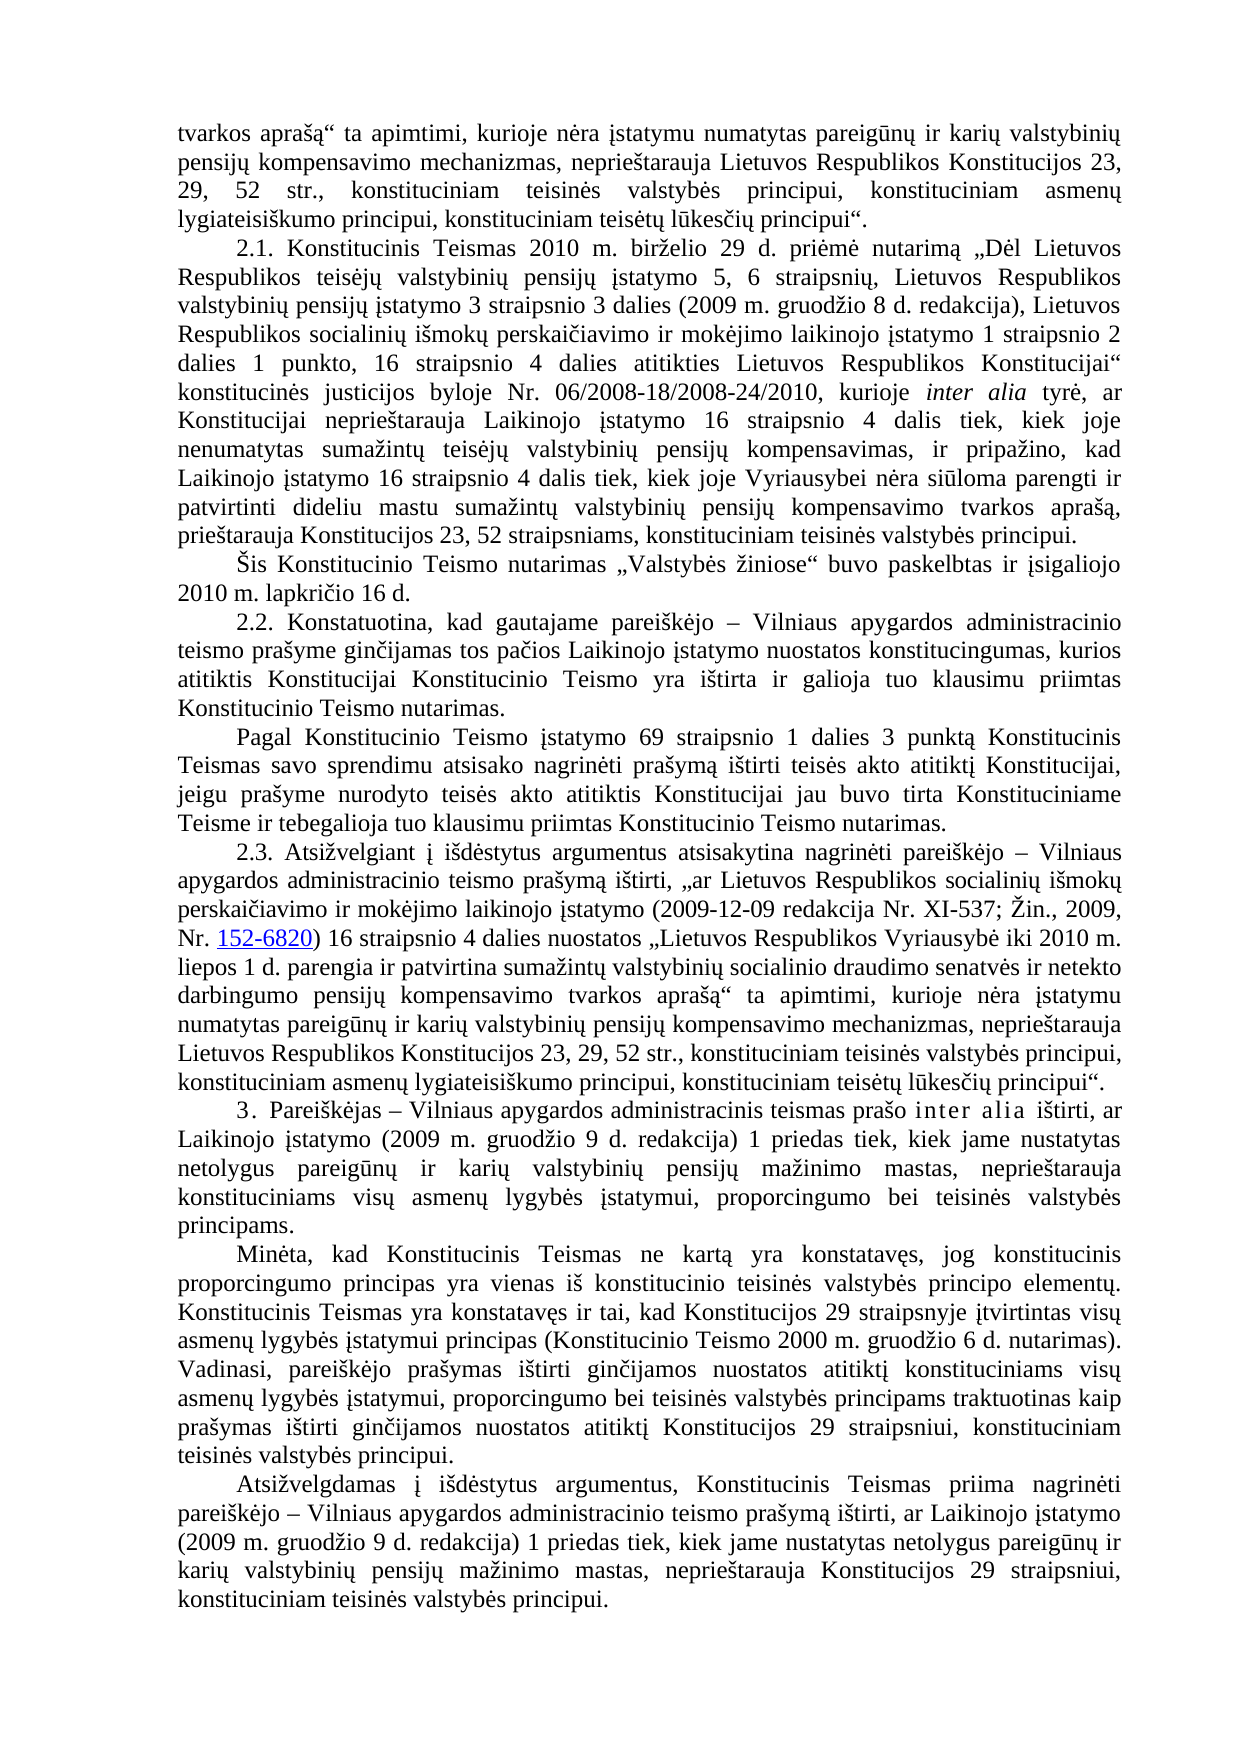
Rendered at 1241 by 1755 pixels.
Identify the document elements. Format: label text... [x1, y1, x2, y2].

text 2.2. Konstatuotina, kad gautajame pareiškėjo – Vilniaus apygardos administracinio teismo prašyme ginčijamas tos pačios Laikinojo įstatymo nuostatos konstitucingumas, kurios atitiktis Konstitucijai Konstitucinio Teismo yra ištirta ir galioja tuo klausimu priimtas Konstitucinio Teismo nutarimas. [177, 607, 1122, 722]
text 3. Pareiškėjas – Vilniaus apygardos administracinis teismas prašo inter alia ištirti, ar Laikinojo įstatymo (2009 m. gruodžio 9 d. redakcija) 1 priedas tiek, kiek jame nustatytas netolygus pareigūnų ir karių valstybinių pensijų mažinimo mastas, neprieštarauja konstituciniams visų asmenų lygybės įstatymui, proporcingumo bei teisinės valstybės principams. [177, 1096, 1122, 1239]
text Pagal Konstitucinio Teismo įstatymo 69 straipsnio 1 dalies 3 punktą Konstitucinis Teismas savo sprendimu atsisako nagrinėti prašymą ištirti teisės akto atitiktį Konstitucijai, jeigu prašyme nurodyto teisės akto atitiktis Konstitucijai jau buvo tirta Konstituciniame Teisme ir tebegalioja tuo klausimu priimtas Konstitucinio Teismo nutarimas. [177, 722, 1122, 837]
text tvarkos aprašą“ ta apimtimi, kurioje nėra įstatymu numatytas pareigūnų ir karių valstybinių pensijų kompensavimo mechanizmas, neprieštarauja Lietuvos Respublikos Konstitucijos 23, 29, 52 str., konstituciniam teisinės valstybės principui, konstituciniam asmenų lygiateisiškumo principui, konstituciniam teisėtų lūkesčių principui“. [177, 118, 1122, 233]
text 2.1. Konstitucinis Teismas 2010 m. birželio 29 d. priėmė nutarimą „Dėl Lietuvos Respublikos teisėjų valstybinių pensijų įstatymo 5, 6 straipsnių, Lietuvos Respublikos valstybinių pensijų įstatymo 3 straipsnio 3 dalies (2009 m. gruodžio 8 d. redakcija), Lietuvos Respublikos socialinių išmokų perskaičiavimo ir mokėjimo laikinojo įstatymo 1 straipsnio 2 dalies 1 punkto, 16 straipsnio 4 dalies atitikties Lietuvos Respublikos Konstitucijai“ konstitucinės justicijos byloje Nr. 06/2008-18/2008-24/2010, kurioje inter alia tyrė, ar Konstitucijai neprieštarauja Laikinojo įstatymo 16 straipsnio 4 dalis tiek, kiek joje nenumatytas sumažintų teisėjų valstybinių pensijų kompensavimas, ir pripažino, kad Laikinojo įstatymo 16 straipsnio 4 dalis tiek, kiek joje Vyriausybei nėra siūloma parengti ir patvirtinti dideliu mastu sumažintų valstybinių pensijų kompensavimo tvarkos aprašą, prieštarauja Konstitucijos 23, 52 straipsniams, konstituciniam teisinės valstybės principui. [177, 233, 1122, 549]
text Atsižvelgdamas į išdėstytus argumentus, Konstitucinis Teismas priima nagrinėti pareiškėjo – Vilniaus apygardos administracinio teismo prašymą ištirti, ar Laikinojo įstatymo (2009 m. gruodžio 9 d. redakcija) 1 priedas tiek, kiek jame nustatytas netolygus pareigūnų ir karių valstybinių pensijų mažinimo mastas, neprieštarauja Konstitucijos 29 straipsniui, konstituciniam teisinės valstybės principui. [177, 1469, 1122, 1613]
text 2.3. Atsižvelgiant į išdėstytus argumentus atsisakytina nagrinėti pareiškėjo – Vilniaus apygardos administracinio teismo prašymą ištirti, „ar Lietuvos Respublikos socialinių išmokų perskaičiavimo ir mokėjimo laikinojo įstatymo (2009-12-09 redakcija Nr. XI-537; Žin., 2009, Nr. 152-6820) 16 straipsnio 4 dalies nuostatos „Lietuvos Respublikos Vyriausybė iki 2010 m. liepos 1 d. parengia ir patvirtina sumažintų valstybinių socialinio draudimo senatvės ir netekto darbingumo pensijų kompensavimo tvarkos aprašą“ ta apimtimi, kurioje nėra įstatymu numatytas pareigūnų ir karių valstybinių pensijų kompensavimo mechanizmas, neprieštarauja Lietuvos Respublikos Konstitucijos 23, 29, 52 str., konstituciniam teisinės valstybės principui, konstituciniam asmenų lygiateisiškumo principui, konstituciniam teisėtų lūkesčių principui“. [177, 837, 1122, 1096]
text Minėta, kad Konstitucinis Teismas ne kartą yra konstatavęs, jog konstitucinis proporcingumo principas yra vienas iš konstitucinio teisinės valstybės principo elementų. Konstitucinis Teismas yra konstatavęs ir tai, kad Konstitucijos 29 straipsnyje įtvirtintas visų asmenų lygybės įstatymui principas (Konstitucinio Teismo 2000 m. gruodžio 6 d. nutarimas). Vadinasi, pareiškėjo prašymas ištirti ginčijamos nuostatos atitiktį konstituciniams visų asmenų lygybės įstatymui, proporcingumo bei teisinės valstybės principams traktuotinas kaip prašymas ištirti ginčijamos nuostatos atitiktį Konstitucijos 29 straipsniui, konstituciniam teisinės valstybės principui. [177, 1239, 1122, 1469]
text Šis Konstitucinio Teismo nutarimas „Valstybės žiniose“ buvo paskelbtas ir įsigaliojo 2010 m. lapkričio 16 d. [177, 549, 1122, 607]
